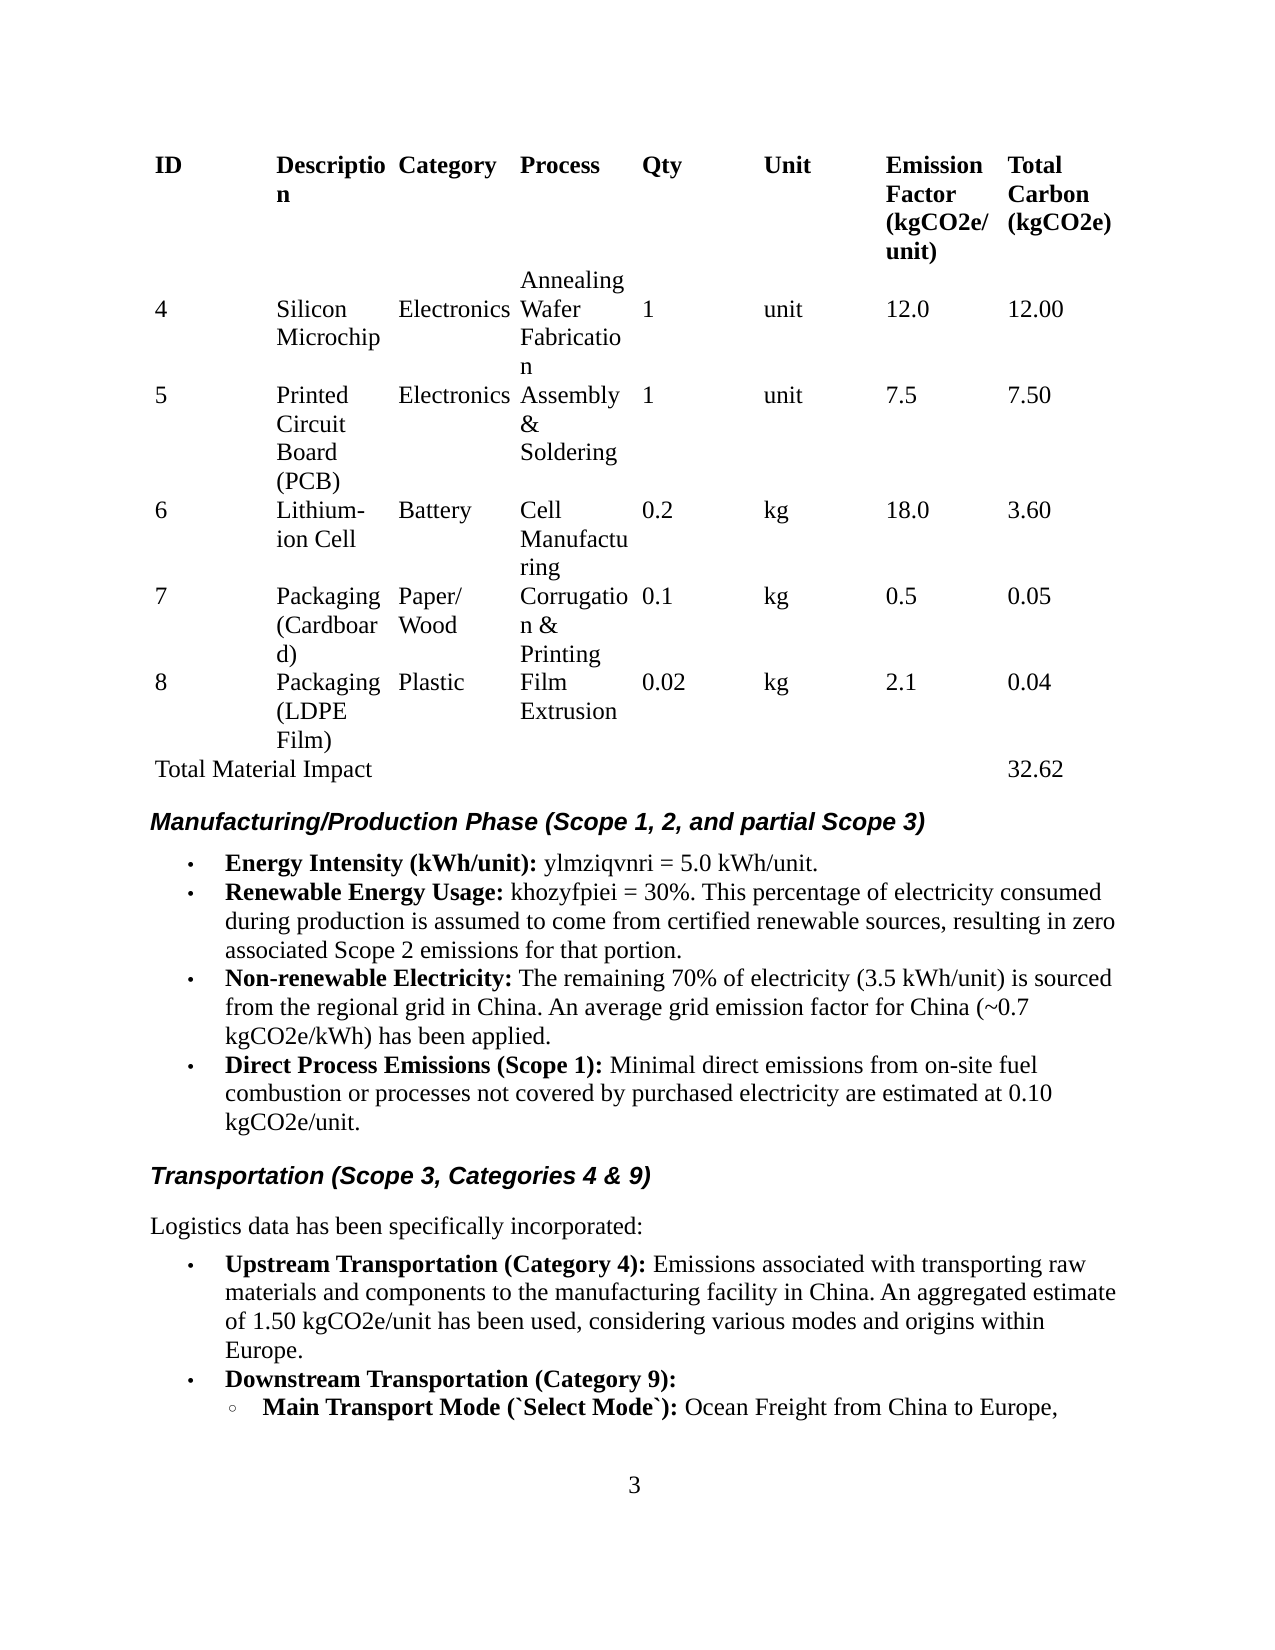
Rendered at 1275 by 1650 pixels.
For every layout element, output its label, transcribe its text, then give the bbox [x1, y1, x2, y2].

table_cell unit [759, 380, 881, 495]
list Renewable Energy Usage: khozyfpiei = 30%. This percentage of electricity consumed during production is assumed to come from certified renewable sources, resulting in zero associated Scope 2 emissions for that portion. [187, 877, 1125, 963]
text Logistics data has been specifically incorporated: [150, 1211, 1125, 1240]
table_cell [394, 265, 516, 294]
table_cell 32.62 [1003, 754, 1125, 782]
list Energy Intensity (kWh/unit): ylmziqvnri = 5.0 kWh/unit. [187, 848, 1125, 877]
table_cell kg [759, 668, 881, 754]
table_cell Battery [394, 495, 516, 581]
subtitle Manufacturing/Production Phase (Scope 1, 2, and partial Scope 3) [150, 807, 1125, 836]
table_cell 6 [150, 495, 272, 581]
table_header Process [516, 150, 637, 265]
table_cell 0.05 [1003, 581, 1125, 667]
table_cell 3.60 [1003, 495, 1125, 581]
list Non-renewable Electricity: The remaining 70% of electricity (3.5 kWh/unit) is sourced from the regional grid in China. An average grid emission factor for China (~0.7 kgCO2e/kWh) has been applied. [187, 963, 1125, 1050]
table_cell 0.2 [638, 495, 759, 581]
table_cell Assembly & Soldering [516, 380, 637, 495]
table_cell Wafer Fabrication [516, 294, 637, 380]
table_header Category [394, 150, 516, 265]
table_cell 12.00 [1003, 294, 1125, 380]
table_cell [759, 265, 881, 294]
list Direct Process Emissions (Scope 1): Minimal direct emissions from on-site fuel combustion or processes not covered by purchased electricity are estimated at 0.10 kgCO2e/unit. [187, 1050, 1125, 1136]
table_cell Cell Manufacturing [516, 495, 637, 581]
table_cell 5 [150, 380, 272, 495]
list Upstream Transportation (Category 4): Emissions associated with transporting raw materials and components to the manufacturing facility in China. An aggregated estimate of 1.50 kgCO2e/unit has been used, considering various modes and origins within Europe. [187, 1249, 1125, 1364]
table_header Emission Factor (kgCO2e/unit) [881, 150, 1003, 265]
table_cell 8 [150, 668, 272, 754]
table_cell [881, 265, 1003, 294]
table_cell Packaging (Cardboard) [272, 581, 394, 667]
table_cell Printed Circuit Board (PCB) [272, 380, 394, 495]
table_cell 18.0 [881, 495, 1003, 581]
table_cell unit [759, 294, 881, 380]
table_cell 0.02 [638, 668, 759, 754]
table_cell 7 [150, 581, 272, 667]
table_cell Film Extrusion [516, 668, 637, 754]
table_cell 12.0 [881, 294, 1003, 380]
table_cell 4 [150, 294, 272, 380]
table_cell 1 [638, 380, 759, 495]
table_header Total Carbon (kgCO2e) [1003, 150, 1125, 265]
table_cell 7.5 [881, 380, 1003, 495]
table_cell 7.50 [1003, 380, 1125, 495]
table_cell Paper/Wood [394, 581, 516, 667]
table_cell [272, 265, 394, 294]
table_cell Electronics [394, 294, 516, 380]
table_cell 2.1 [881, 668, 1003, 754]
table_cell Plastic [394, 668, 516, 754]
table_cell Packaging (LDPE Film) [272, 668, 394, 754]
table_cell Electronics [394, 380, 516, 495]
table_cell Silicon Microchip [272, 294, 394, 380]
table_cell 0.1 [638, 581, 759, 667]
table_cell Annealing [516, 265, 637, 294]
table_header Qty [638, 150, 759, 265]
list Main Transport Mode (`Select Mode`): Ocean Freight from China to Europe, [225, 1392, 1125, 1421]
table_cell [150, 265, 272, 294]
table_cell kg [759, 495, 881, 581]
subtitle Transportation (Scope 3, Categories 4 & 9) [150, 1161, 1125, 1189]
table_cell Total Material Impact [150, 754, 1003, 782]
table_cell [638, 265, 759, 294]
table_cell Corrugation & Printing [516, 581, 637, 667]
table_cell 1 [638, 294, 759, 380]
table_header Description [272, 150, 394, 265]
table_header ID [150, 150, 272, 265]
table_cell kg [759, 581, 881, 667]
list Downstream Transportation (Category 9): [187, 1364, 1125, 1392]
table_cell [1003, 265, 1125, 294]
table_cell Lithium-ion Cell [272, 495, 394, 581]
table_cell 0.04 [1003, 668, 1125, 754]
table_header Unit [759, 150, 881, 265]
table_cell 0.5 [881, 581, 1003, 667]
